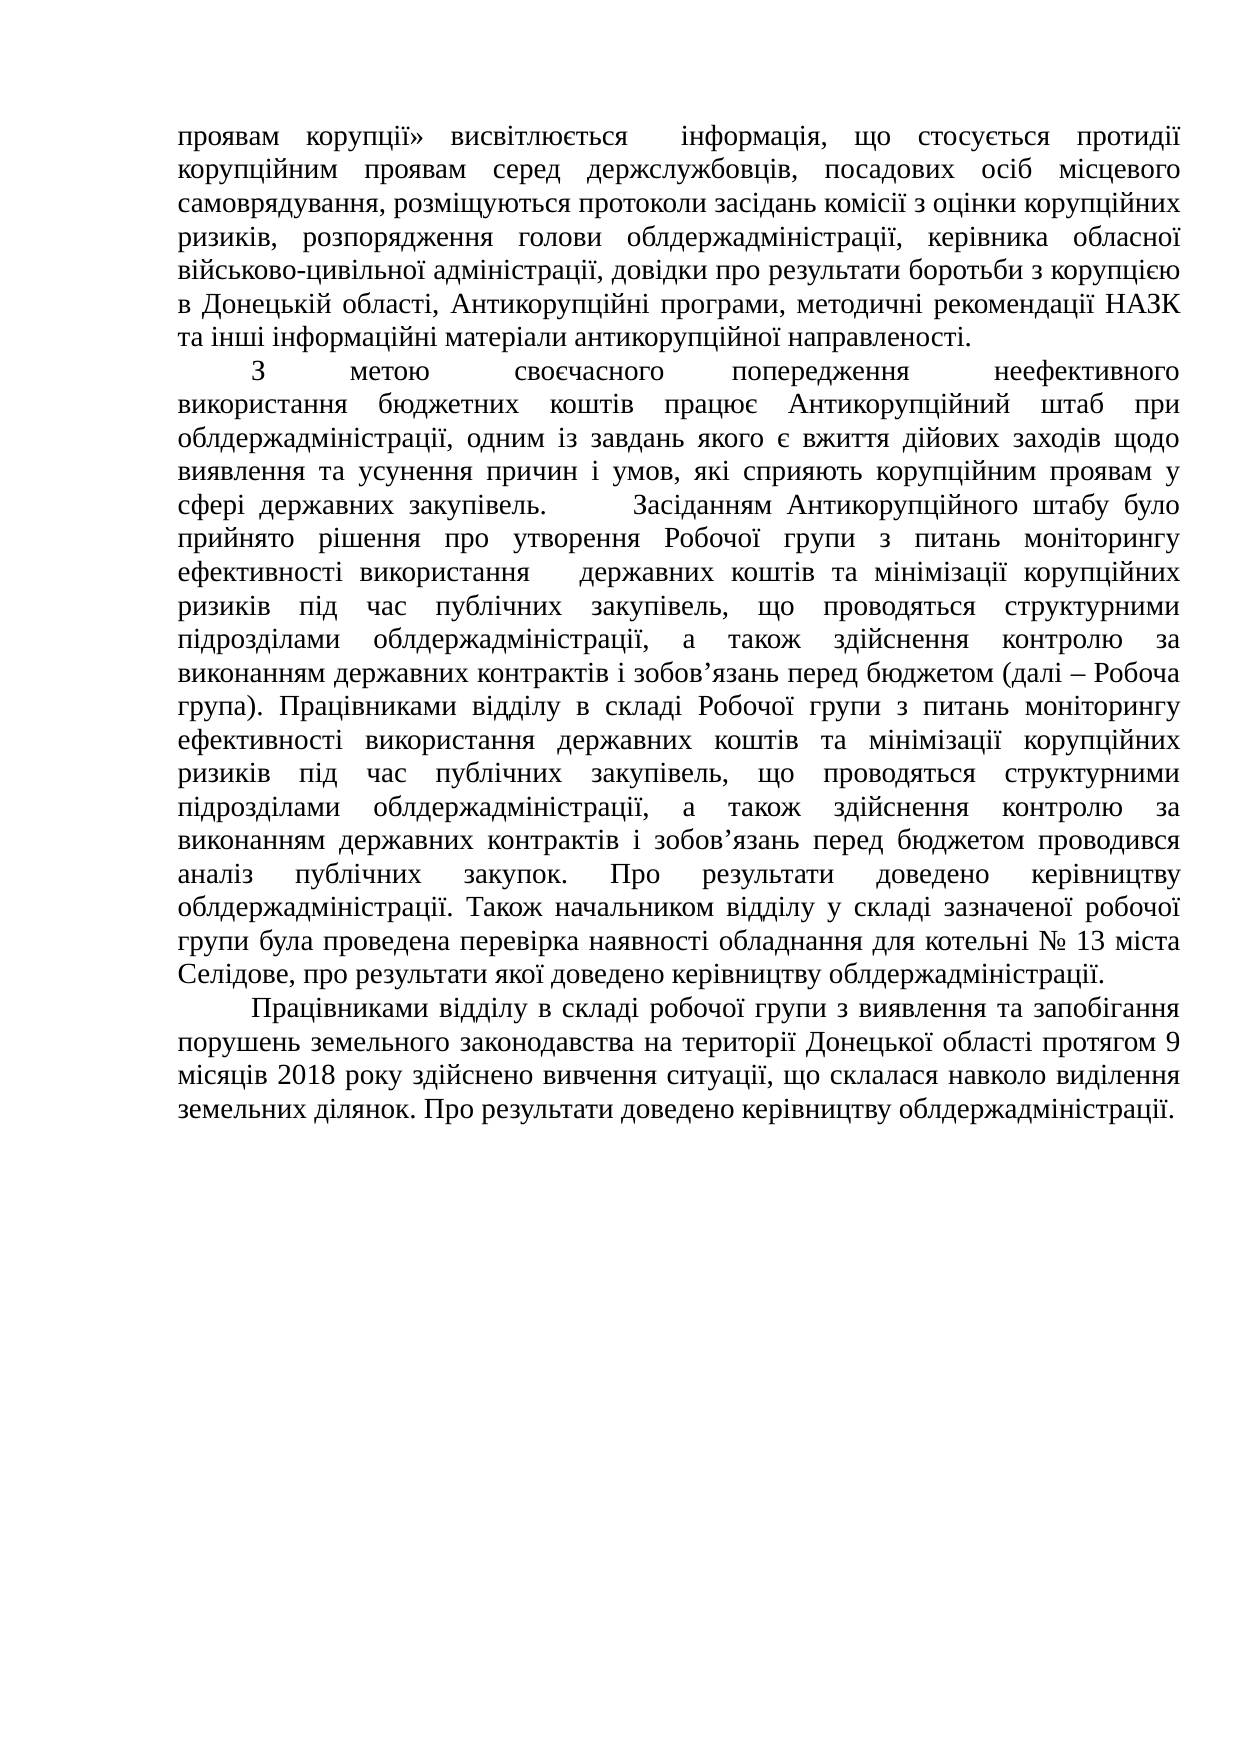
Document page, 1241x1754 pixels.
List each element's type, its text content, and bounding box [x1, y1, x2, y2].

text З метою своєчасного попередження неефективного використання бюджетних коштів працює Антикорупційний штаб при облдержадміністрації, одним із завдань якого є вжиття дійових заходів щодо виявлення та усунення причин і умов, які сприяють корупційним проявам у сфері державних закупівель. Засіданням Антикорупційного штабу було прийнято рішення про утворення Робочої групи з питань моніторингу ефективності використання державних коштів та мінімізації корупційних ризиків під час публічних закупівель, що проводяться структурними підрозділами облдержадміністрації, а також здійснення контролю за виконанням державних контрактів і зобов’язань перед бюджетом (далі – Робоча група). Працівниками відділу в складі Робочої групи з питань моніторингу ефективності використання державних коштів та мінімізації корупційних ризиків під час публічних закупівель, що проводяться структурними підрозділами облдержадміністрації, а також здійснення контролю за виконанням державних контрактів і зобов’язань перед бюджетом проводився аналіз публічних закупок. Про результати доведено керівництву облдержадміністрації. Також начальником відділу у складі зазначеної робочої групи була проведена перевірка наявності обладнання для котельні № 13 міста Селідове, про результати якої доведено керівництву облдержадміністрації. [177, 353, 1181, 990]
text Працівниками відділу в складі робочої групи з виявлення та запобігання порушень земельного законодавства на території Донецької області протягом 9 місяців 2018 року здійснено вивчення ситуації, що склалася навколо виділення земельних ділянок. Про результати доведено керівництву облдержадміністрації. [177, 990, 1181, 1124]
text проявам корупції» висвітлюється інформація, що стосується протидії корупційним проявам серед держслужбовців, посадових осіб місцевого самоврядування, розміщуються протоколи засідань комісії з оцінки корупційних ризиків, розпорядження голови облдержадміністрації, керівника обласної військово-цивільної адміністрації, довідки про результати боротьби з корупцією в Донецькій області, Антикорупційні програми, методичні рекомендації НАЗК та інші інформаційні матеріали антикорупційної направленості. [177, 118, 1181, 353]
